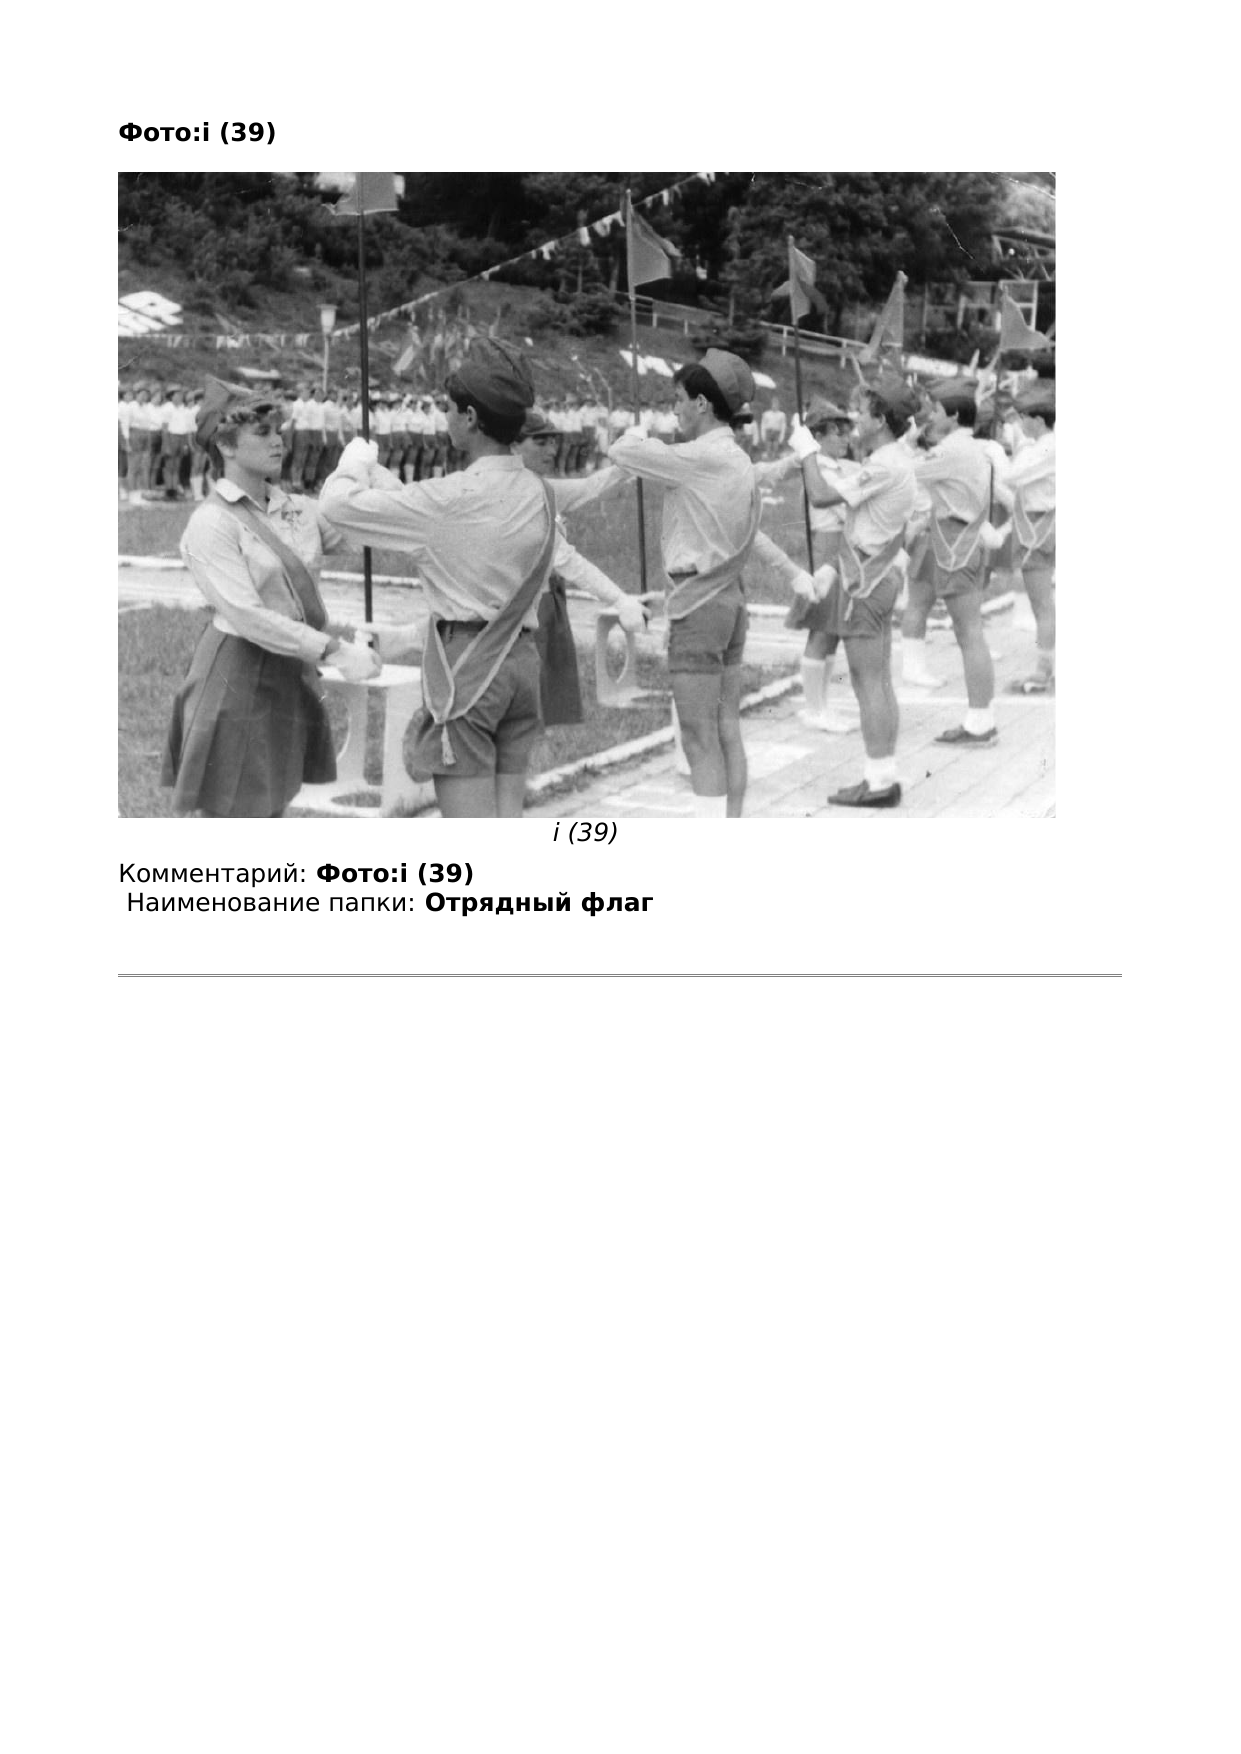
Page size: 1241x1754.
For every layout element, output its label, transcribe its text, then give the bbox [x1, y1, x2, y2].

picture [118, 172, 1056, 818]
text i (39) [118, 818, 1056, 847]
text Комментарий: Фото:i (39) Наименование папки: Отрядный флаг [118, 859, 1122, 947]
subtitle Фото:i (39) [118, 118, 1122, 147]
